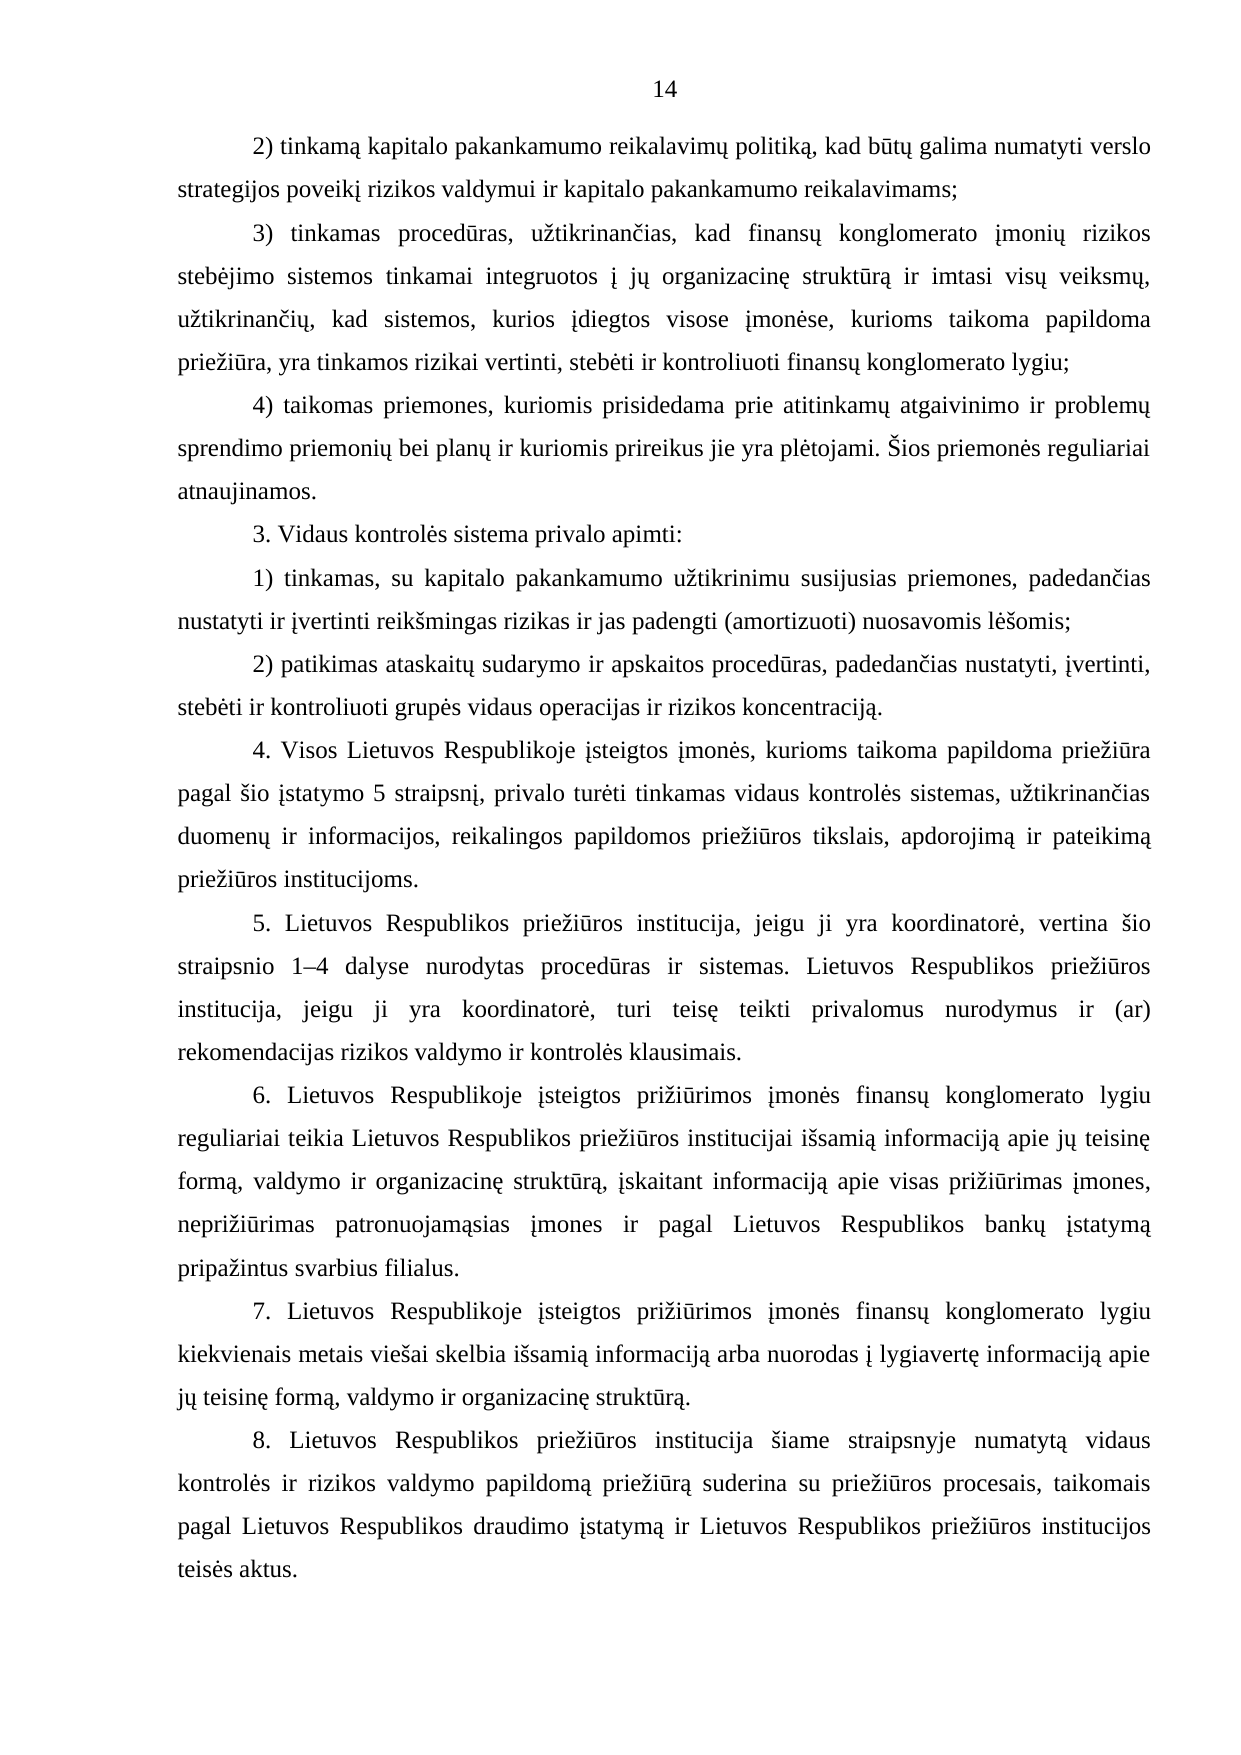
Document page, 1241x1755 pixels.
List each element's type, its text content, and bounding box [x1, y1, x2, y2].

text 3) tinkamas procedūras, užtikrinančias, kad finansų konglomerato įmonių rizikos stebėjimo sistemos tinkamai integruotos į jų organizacinę struktūrą ir imtasi visų veiksmų, užtikrinančių, kad sistemos, kurios įdiegtos visose įmonėse, kurioms taikoma papildoma priežiūra, yra tinkamos rizikai vertinti, stebėti ir kontroliuoti finansų konglomerato lygiu; [177, 218, 1152, 376]
text 2) patikimas ataskaitų sudarymo ir apskaitos procedūras, padedančias nustatyti, įvertinti, stebėti ir kontroliuoti grupės vidaus operacijas ir rizikos koncentraciją. [177, 649, 1152, 721]
text 5. Lietuvos Respublikos priežiūros institucija, jeigu ji yra koordinatorė, vertina šio straipsnio 1–4 dalyse nurodytas procedūras ir sistemas. Lietuvos Respublikos priežiūros institucija, jeigu ji yra koordinatorė, turi teisę teikti privalomus nurodymus ir (ar) rekomendacijas rizikos valdymo ir kontrolės klausimais. [177, 908, 1152, 1066]
text 2) tinkamą kapitalo pakankamumo reikalavimų politiką, kad būtų galima numatyti verslo strategijos poveikį rizikos valdymui ir kapitalo pakankamumo reikalavimams; [177, 131, 1152, 203]
text 4. Visos Lietuvos Respublikoje įsteigtos įmonės, kurioms taikoma papildoma priežiūra pagal šio įstatymo 5 straipsnį, privalo turėti tinkamas vidaus kontrolės sistemas, užtikrinančias duomenų ir informacijos, reikalingos papildomos priežiūros tikslais, apdorojimą ir pateikimą priežiūros institucijoms. [177, 735, 1152, 893]
text 6. Lietuvos Respublikoje įsteigtos prižiūrimos įmonės finansų konglomerato lygiu reguliariai teikia Lietuvos Respublikos priežiūros institucijai išsamią informaciją apie jų teisinę formą, valdymo ir organizacinę struktūrą, įskaitant informaciją apie visas prižiūrimas įmones, neprižiūrimas patronuojamąsias įmones ir pagal Lietuvos Respublikos bankų įstatymą pripažintus svarbius filialus. [177, 1080, 1152, 1281]
text 7. Lietuvos Respublikoje įsteigtos prižiūrimos įmonės finansų konglomerato lygiu kiekvienais metais viešai skelbia išsamią informaciją arba nuorodas į lygiavertę informaciją apie jų teisinę formą, valdymo ir organizacinę struktūrą. [177, 1296, 1152, 1411]
text 8. Lietuvos Respublikos priežiūros institucija šiame straipsnyje numatytą vidaus kontrolės ir rizikos valdymo papildomą priežiūrą suderina su priežiūros procesais, taikomais pagal Lietuvos Respublikos draudimo įstatymą ir Lietuvos Respublikos priežiūros institucijos teisės aktus. [177, 1425, 1152, 1583]
text 4) taikomas priemones, kuriomis prisidedama prie atitinkamų atgaivinimo ir problemų sprendimo priemonių bei planų ir kuriomis prireikus jie yra plėtojami. Šios priemonės reguliariai atnaujinamos. [177, 390, 1152, 505]
text 3. Vidaus kontrolės sistema privalo apimti: [177, 519, 1152, 548]
text 1) tinkamas, su kapitalo pakankamumo užtikrinimu susijusias priemones, padedančias nustatyti ir įvertinti reikšmingas rizikas ir jas padengti (amortizuoti) nuosavomis lėšomis; [177, 563, 1152, 634]
